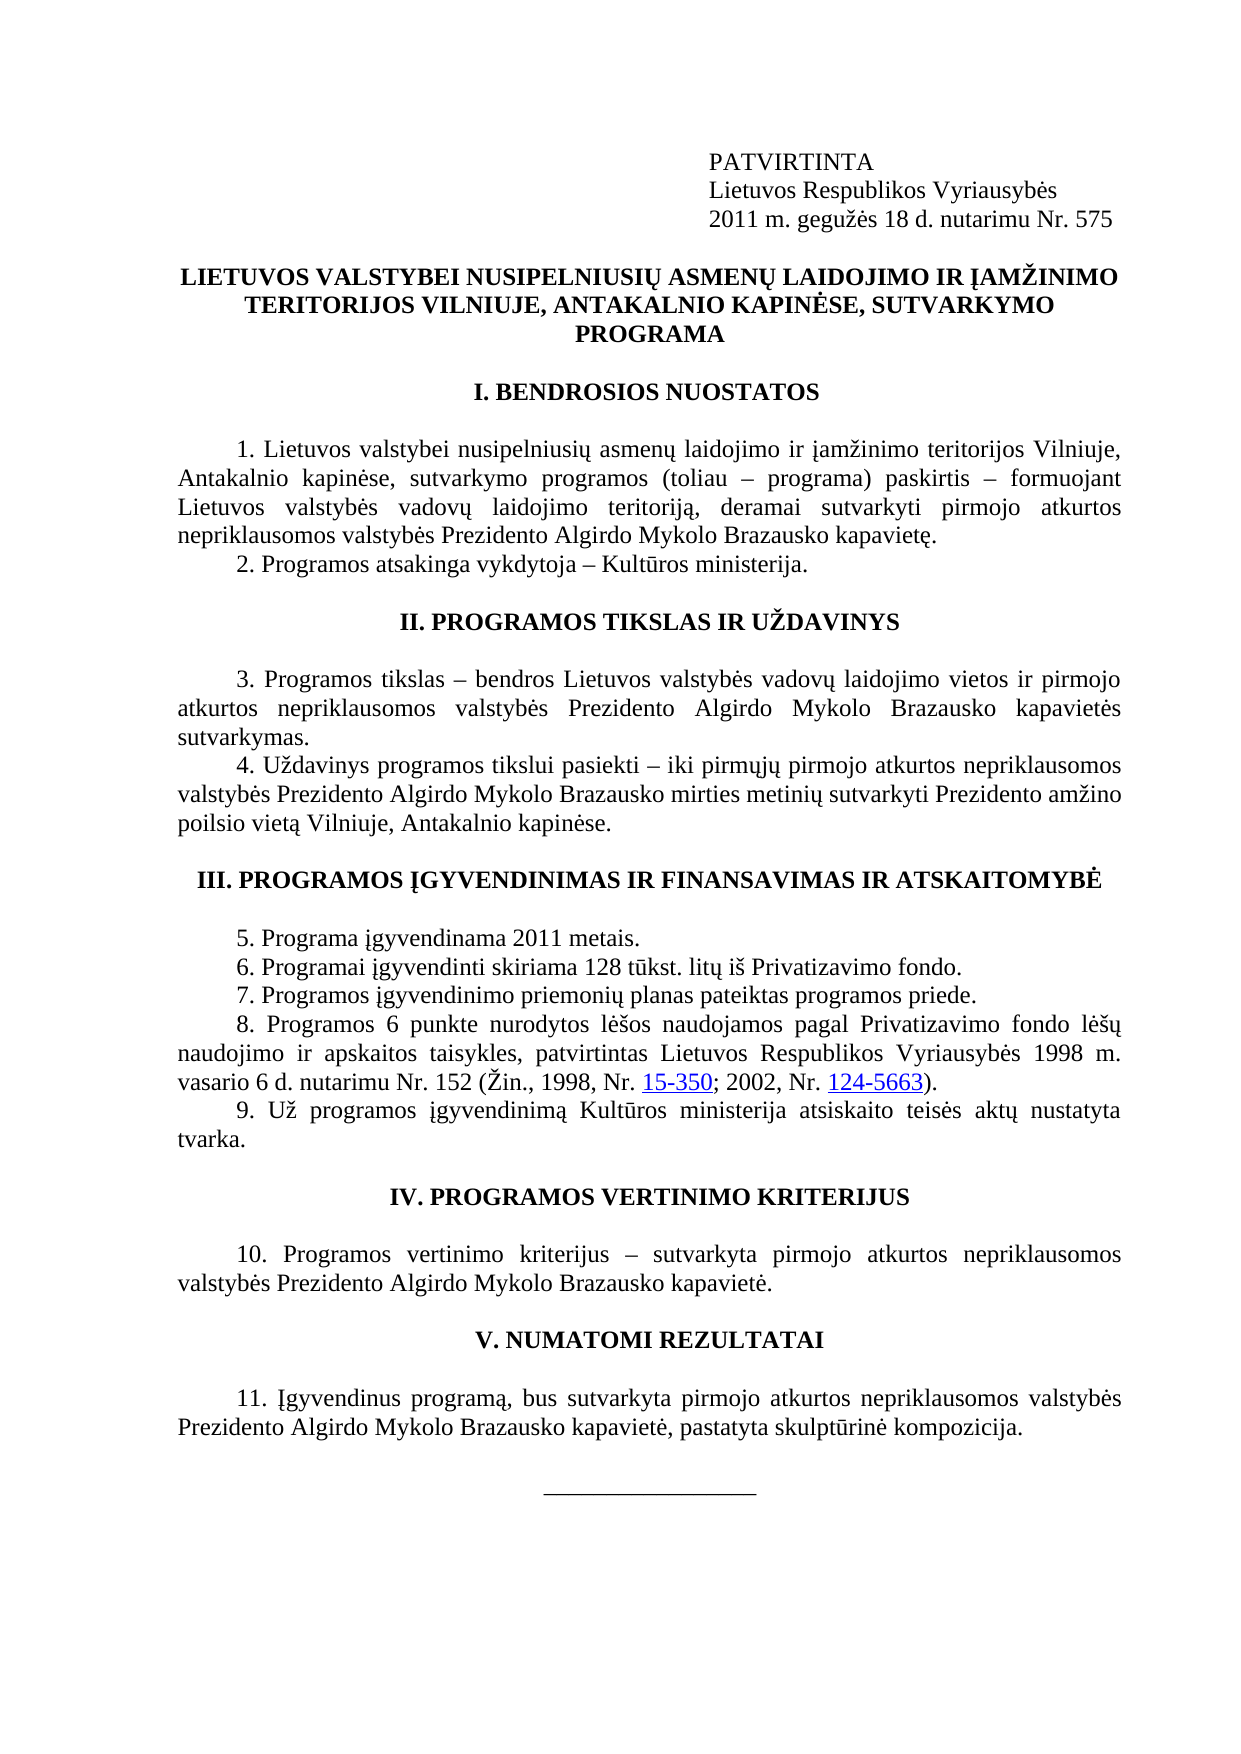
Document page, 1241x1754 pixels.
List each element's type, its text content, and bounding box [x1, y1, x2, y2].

text 2. Programos atsakinga vykdytoja – Kultūros ministerija. [177, 549, 1122, 578]
text _________________ [177, 1469, 1122, 1498]
text II. PROGRAMOS TIKSLAS IR UŽDAVINYS [177, 607, 1122, 636]
text 11. Įgyvendinus programą, bus sutvarkyta pirmojo atkurtos nepriklausomos valstybės Prezidento Algirdo Mykolo Brazausko kapavietė, pastatyta skulptūrinė kompozicija. [177, 1383, 1122, 1441]
text 3. Programos tikslas – bendros Lietuvos valstybės vadovų laidojimo vietos ir pirmojo atkurtos nepriklausomos valstybės Prezidento Algirdo Mykolo Brazausko kapavietės sutvarkymas. [177, 664, 1122, 751]
text 6. Programai įgyvendinti skiriama 128 tūkst. litų iš Privatizavimo fondo. [177, 952, 1122, 981]
text 9. Už programos įgyvendinimą Kultūros ministerija atsiskaito teisės aktų nustatyta tvarka. [177, 1096, 1122, 1153]
text Patvirtinta [177, 147, 1122, 176]
text 4. Uždavinys programos tikslui pasiekti – iki pirmųjų pirmojo atkurtos nepriklausomos valstybės Prezidento Algirdo Mykolo Brazausko mirties metinių sutvarkyti Prezidento amžino poilsio vietą Vilniuje, Antakalnio kapinėse. [177, 751, 1122, 837]
text I. BENDROSIOS NUOSTATOS [177, 377, 1122, 406]
text 1. Lietuvos valstybei nusipelniusių asmenų laidojimo ir įamžinimo teritorijos Vilniuje, Antakalnio kapinėse, sutvarkymo programos (toliau – programa) paskirtis – formuojant Lietuvos valstybės vadovų laidojimo teritoriją, deramai sutvarkyti pirmojo atkurtos nepriklausomos valstybės Prezidento Algirdo Mykolo Brazausko kapavietę. [177, 434, 1122, 549]
text LIETUVOS VALSTYBEI NUSIPELNIUSIŲ ASMENŲ LAIDOJIMO IR ĮAMŽINIMO TERITORIJOS VILNIUJE, ANTAKALNIO KAPINĖSE, SUTVARKYMO PROGRAMA [177, 262, 1122, 348]
text 7. Programos įgyvendinimo priemonių planas pateiktas programos priede. [177, 981, 1122, 1009]
text 8. Programos 6 punkte nurodytos lėšos naudojamos pagal Privatizavimo fondo lėšų naudojimo ir apskaitos taisykles, patvirtintas Lietuvos Respublikos Vyriausybės 1998 m. vasario 6 d. nutarimu Nr. 152 (Žin., 1998, Nr. 15-350; 2002, Nr. 124-5663). [177, 1009, 1122, 1096]
text Lietuvos Respublikos Vyriausybės [177, 176, 1122, 204]
text 5. Programa įgyvendinama 2011 metais. [177, 923, 1122, 952]
text 2011 m. gegužės 18 d. nutarimu Nr. 575 [177, 204, 1122, 233]
text 10. Programos vertinimo kriterijus – sutvarkyta pirmojo atkurtos nepriklausomos valstybės Prezidento Algirdo Mykolo Brazausko kapavietė. [177, 1239, 1122, 1297]
text IV. PROGRAMOS VERTINIMO KRITERIJUS [177, 1182, 1122, 1211]
text V. NUMATOMI REZULTATAI [177, 1326, 1122, 1354]
text III. PROGRAMOS ĮGYVENDINIMAS IR FINANSAVIMAS IR ATSKAITOMYBĖ [177, 866, 1122, 894]
